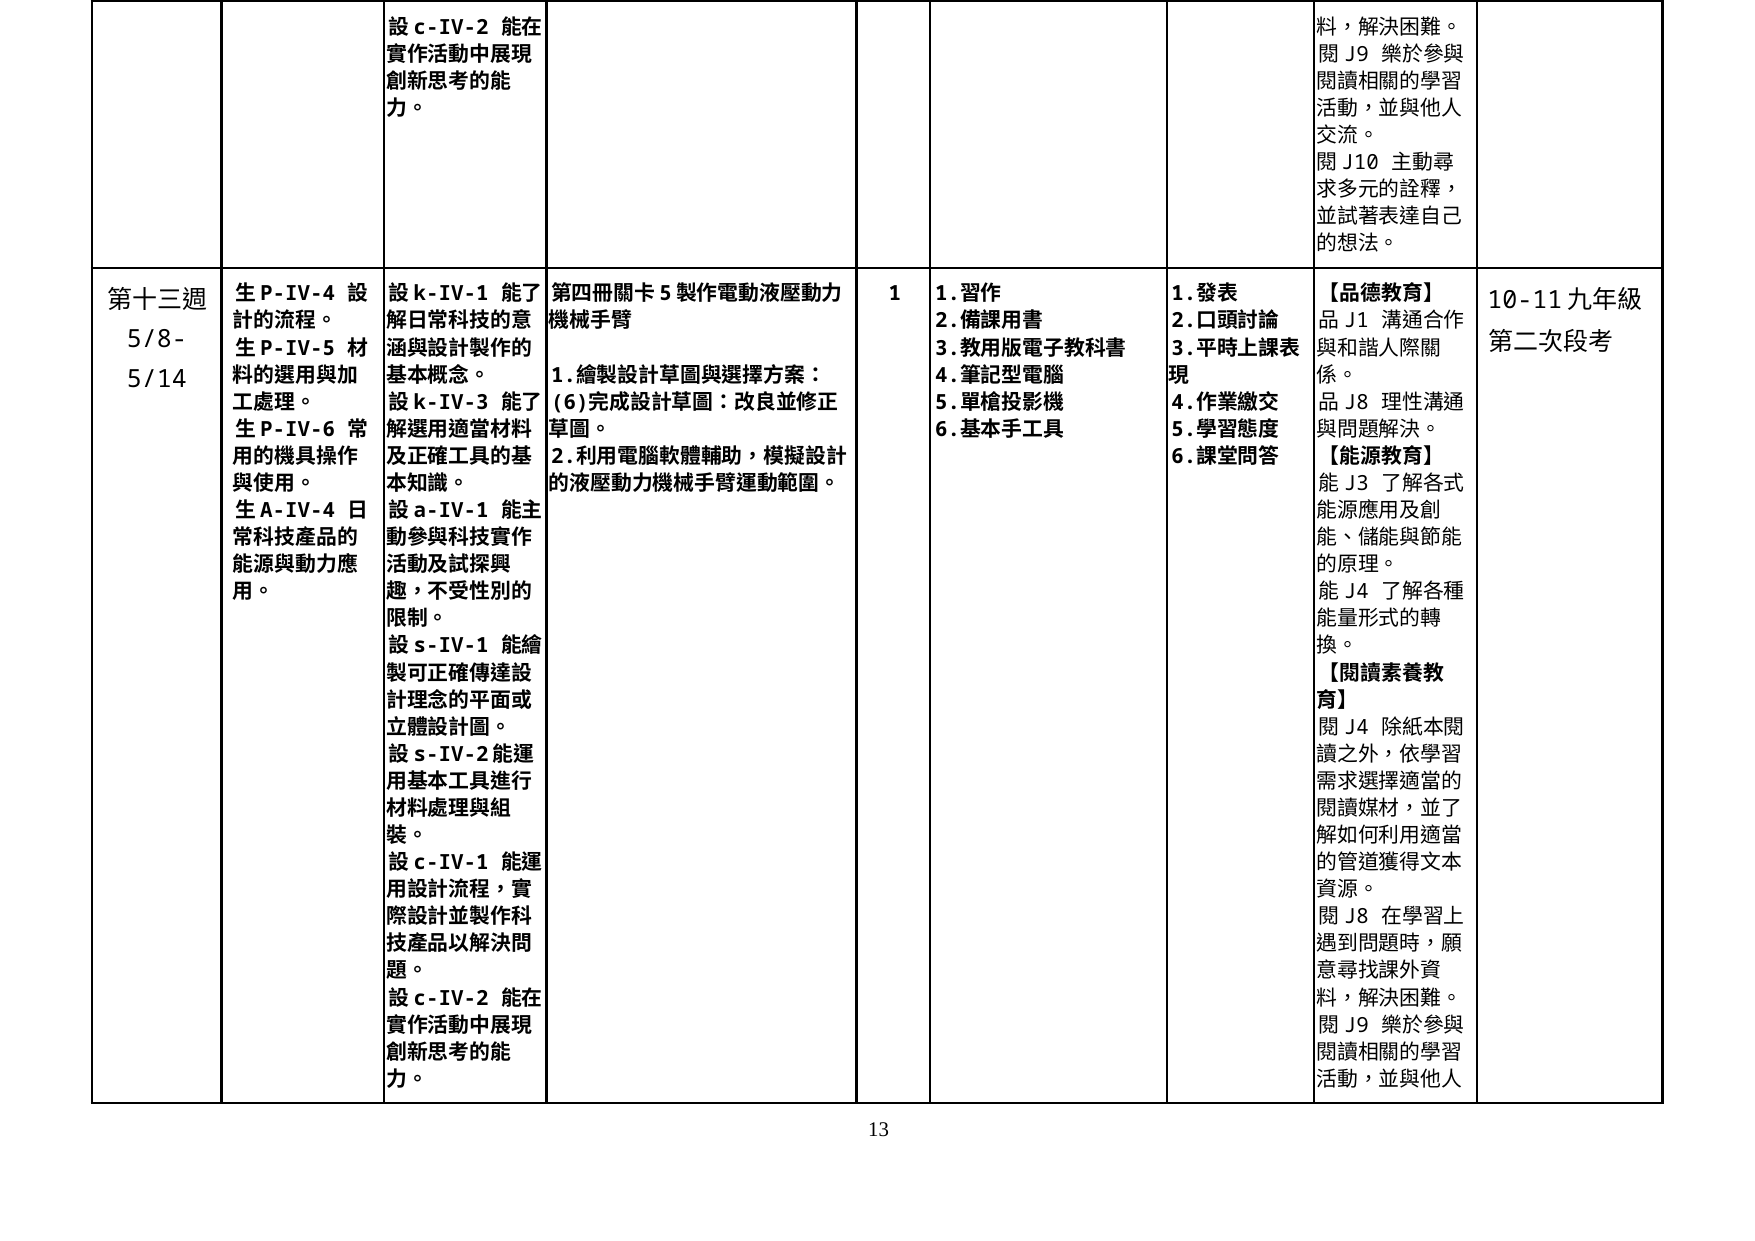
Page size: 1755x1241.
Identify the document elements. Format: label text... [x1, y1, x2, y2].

table_cell [931, 2, 1166, 267]
table_cell [93, 2, 220, 267]
table_cell 料，解決困難。 閱J9 樂於參與閱讀相關的學習活動，並與他人交流。 閱J10 主動尋求多元的詮釋，並試著表達自己的想法。 [1315, 2, 1476, 267]
table_cell 第十三週5/8-5/14 [93, 269, 220, 1102]
table_cell [548, 2, 855, 267]
table_cell 設k-IV-1 能了解日常科技的意涵與設計製作的基本概念。 設k-IV-3 能了解選用適當材料及正確工具的基本知識。 設a-IV-1 能主動參與科技實作活動及試探興趣，不受性別的限制。 設s-IV-1 能繪製可正確傳達設計理念的平面或立體設計圖。 設s-IV-2能運用基本工具進行材料處理與組裝。 設c-IV-1 能運用設計流程，實際設計並製作科技產品以解決問題。 設c-IV-2 能在實作活動中展現創新思考的能力。 [385, 269, 545, 1102]
table_cell 10-11九年級第二次段考 [1478, 269, 1661, 1102]
table_cell [1168, 2, 1313, 267]
table_cell 1 [858, 269, 929, 1102]
table_cell 生P-IV-4 設計的流程。 生P-IV-5 材料的選用與加工處理。 生P-IV-6 常用的機具操作與使用。 生A-IV-4 日常科技產品的能源與動力應用。 [223, 269, 383, 1102]
table_cell 第四冊關卡5製作電動液壓動力機械手臂 1.繪製設計草圖與選擇方案： (6)完成設計草圖：改良並修正草圖。 2.利用電腦軟體輔助，模擬設計的液壓動力機械手臂運動範圍。 [548, 269, 855, 1102]
table_cell [1478, 2, 1661, 267]
table_cell 設c-IV-2 能在實作活動中展現創新思考的能力。 [385, 2, 545, 267]
table_cell [858, 2, 929, 267]
table_cell 1.發表 2.口頭討論 3.平時上課表現 4.作業繳交 5.學習態度 6.課堂問答 [1168, 269, 1313, 1102]
table_cell 1.習作 2.備課用書 3.教用版電子教科書 4.筆記型電腦 5.單槍投影機 6.基本手工具 [931, 269, 1166, 1102]
table_cell [223, 2, 383, 267]
table_cell 【品德教育】 品J1 溝通合作與和諧人際關係。 品J8 理性溝通與問題解決。 【能源教育】 能J3 了解各式能源應用及創能、儲能與節能的原理。 能J4 了解各種能量形式的轉換。 【閱讀素養教育】 閱J4 除紙本閱讀之外，依學習需求選擇適當的閱讀媒材，並了解如何利用適當的管道獲得文本資源。 閱J8 在學習上遇到問題時，願意尋找課外資料，解決困難。 閱J9 樂於參與閱讀相關的學習活動，並與他人 [1315, 269, 1476, 1102]
